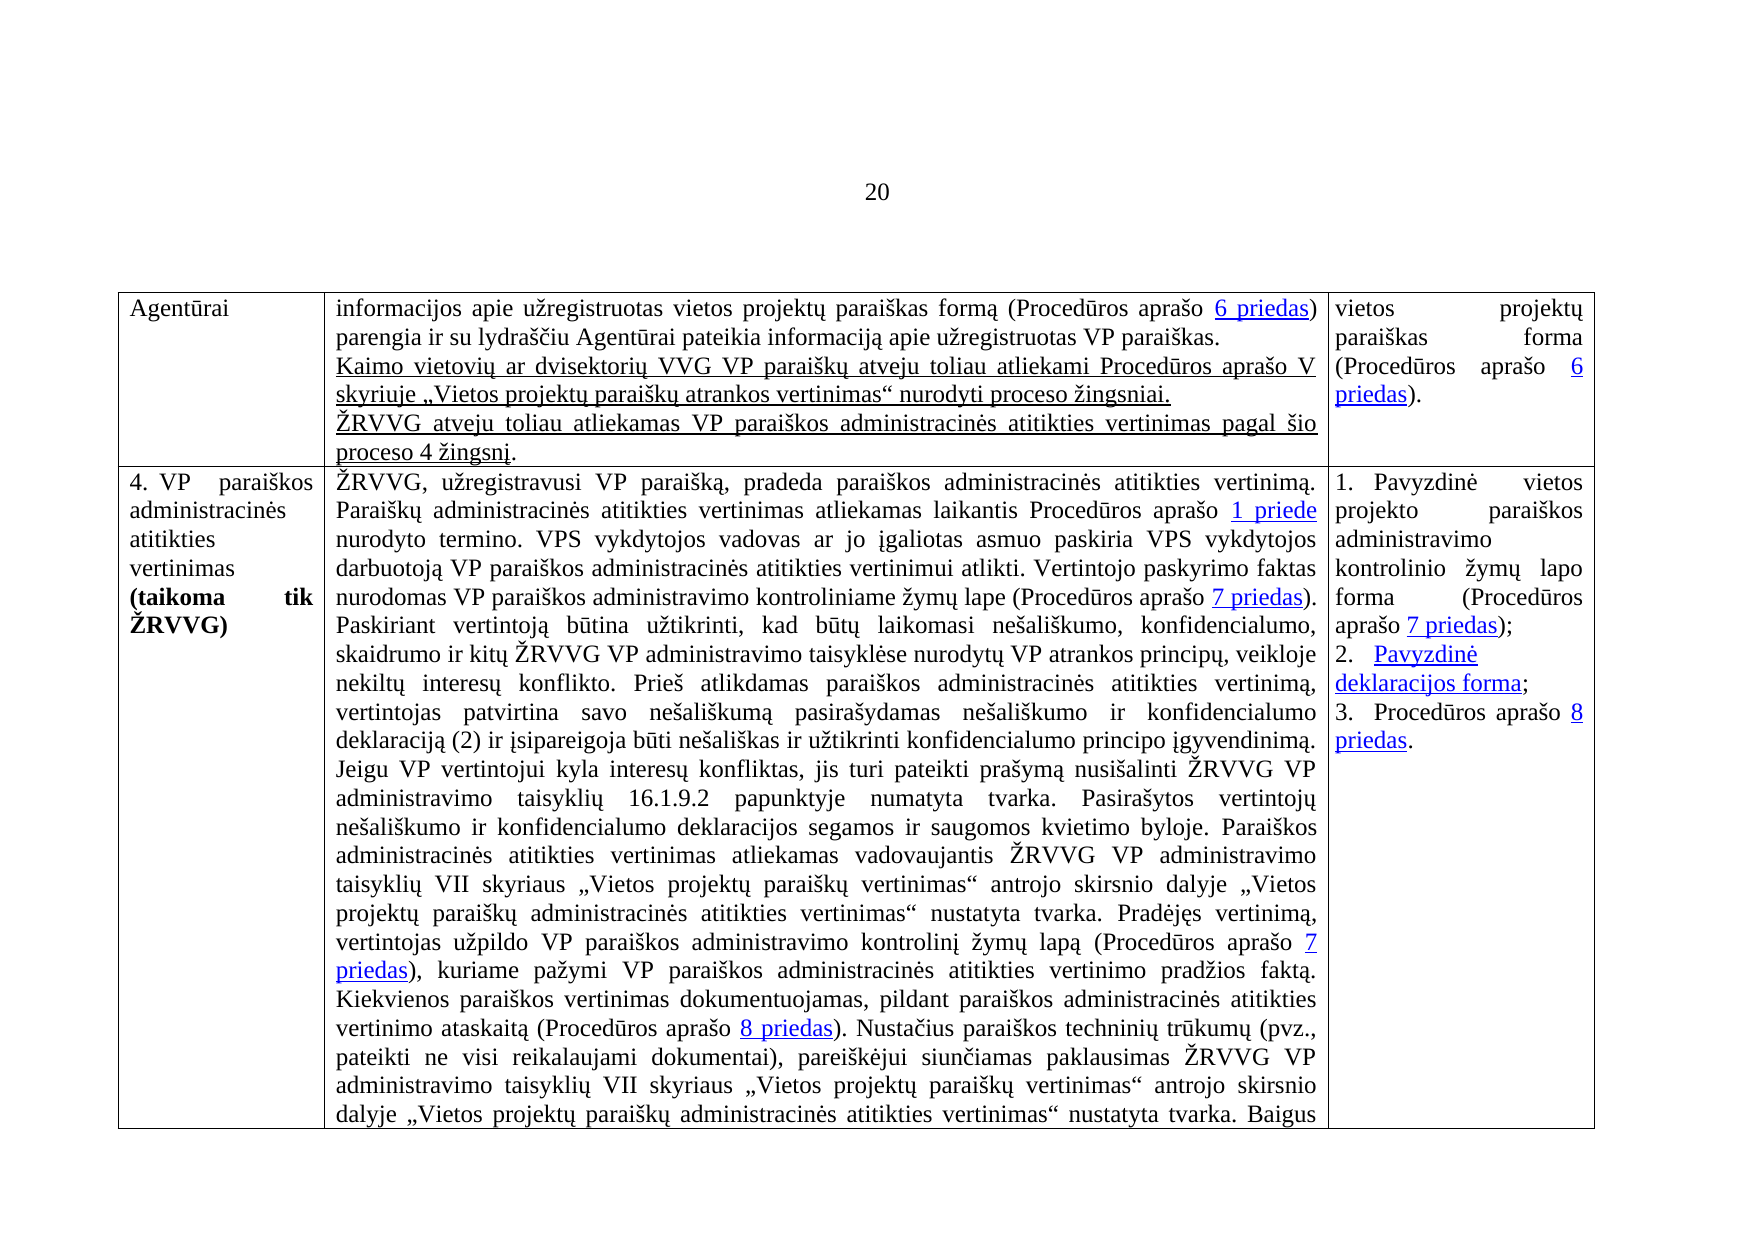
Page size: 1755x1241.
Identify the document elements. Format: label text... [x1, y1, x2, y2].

table_cell Agentūrai [119, 293, 324, 466]
table_cell vietos projektų paraiškas forma (Procedūros aprašo 6 priedas). [1329, 293, 1594, 466]
table_cell informacijos apie užregistruotas vietos projektų paraiškas formą (Procedūros aprašo 6 priedas) parengia ir su lydraščiu Agentūrai pateikia informaciją apie užregistruotas VP paraiškas. Kaimo vietovių ar dvisektorių VVG VP paraiškų atveju toliau atliekami Procedūros aprašo V skyriuje „Vietos projektų paraiškų atrankos vertinimas“ nurodyti proceso žingsniai. ŽRVVG atveju toliau atliekamas VP paraiškos administracinės atitikties vertinimas pagal šio proceso 4 žingsnį. [325, 293, 1328, 466]
table_cell ŽRVVG, užregistravusi VP paraišką, pradeda paraiškos administracinės atitikties vertinimą. Paraiškų administracinės atitikties vertinimas atliekamas laikantis Procedūros aprašo 1 priede nurodyto termino. VPS vykdytojos vadovas ar jo įgaliotas asmuo paskiria VPS vykdytojos darbuotoją VP paraiškos administracinės atitikties vertinimui atlikti. Vertintojo paskyrimo faktas nurodomas VP paraiškos administravimo kontroliniame žymų lape (Procedūros aprašo 7 priedas). Paskiriant vertintoją būtina užtikrinti, kad būtų laikomasi nešališkumo, konfidencialumo, skaidrumo ir kitų ŽRVVG VP administravimo taisyklėse nurodytų VP atrankos principų, veikloje nekiltų interesų konflikto. Prieš atlikdamas paraiškos administracinės atitikties vertinimą, vertintojas patvirtina savo nešališkumą pasirašydamas nešališkumo ir konfidencialumo deklaraciją (2) ir įsipareigoja būti nešališkas ir užtikrinti konfidencialumo principo įgyvendinimą. Jeigu VP vertintojui kyla interesų konfliktas, jis turi pateikti prašymą nusišalinti ŽRVVG VP administravimo taisyklių 16.1.9.2 papunktyje numatyta tvarka. Pasirašytos vertintojų nešališkumo ir konfidencialumo deklaracijos segamos ir saugomos kvietimo byloje. Paraiškos administracinės atitikties vertinimas atliekamas vadovaujantis ŽRVVG VP administravimo taisyklių VII skyriaus „Vietos projektų paraiškų vertinimas“ antrojo skirsnio dalyje „Vietos projektų paraiškų administracinės atitikties vertinimas“ nustatyta tvarka. Pradėjęs vertinimą, vertintojas užpildo VP paraiškos administravimo kontrolinį žymų lapą (Procedūros aprašo 7 priedas), kuriame pažymi VP paraiškos administracinės atitikties vertinimo pradžios faktą. Kiekvienos paraiškos vertinimas dokumentuojamas, pildant paraiškos administracinės atitikties vertinimo ataskaitą (Procedūros aprašo 8 priedas). Nustačius paraiškos techninių trūkumų (pvz., pateikti ne visi reikalaujami dokumentai), pareiškėjui siunčiamas paklausimas ŽRVVG VP administravimo taisyklių VII skyriaus „Vietos projektų paraiškų vertinimas“ antrojo skirsnio dalyje „Vietos projektų paraiškų administracinės atitikties vertinimas“ nustatyta tvarka. Baigus [325, 467, 1328, 1128]
table_cell 1. Pavyzdinė vietos projekto paraiškos administravimo kontrolinio žymų lapo forma (Procedūros aprašo 7 priedas); 2. Pavyzdinė deklaracijos forma; 3. Procedūros aprašo 8 priedas. [1329, 467, 1594, 1128]
table_cell 4. VP paraiškos administracinės atitikties vertinimas (taikoma tik ŽRVVG) [119, 467, 324, 1128]
